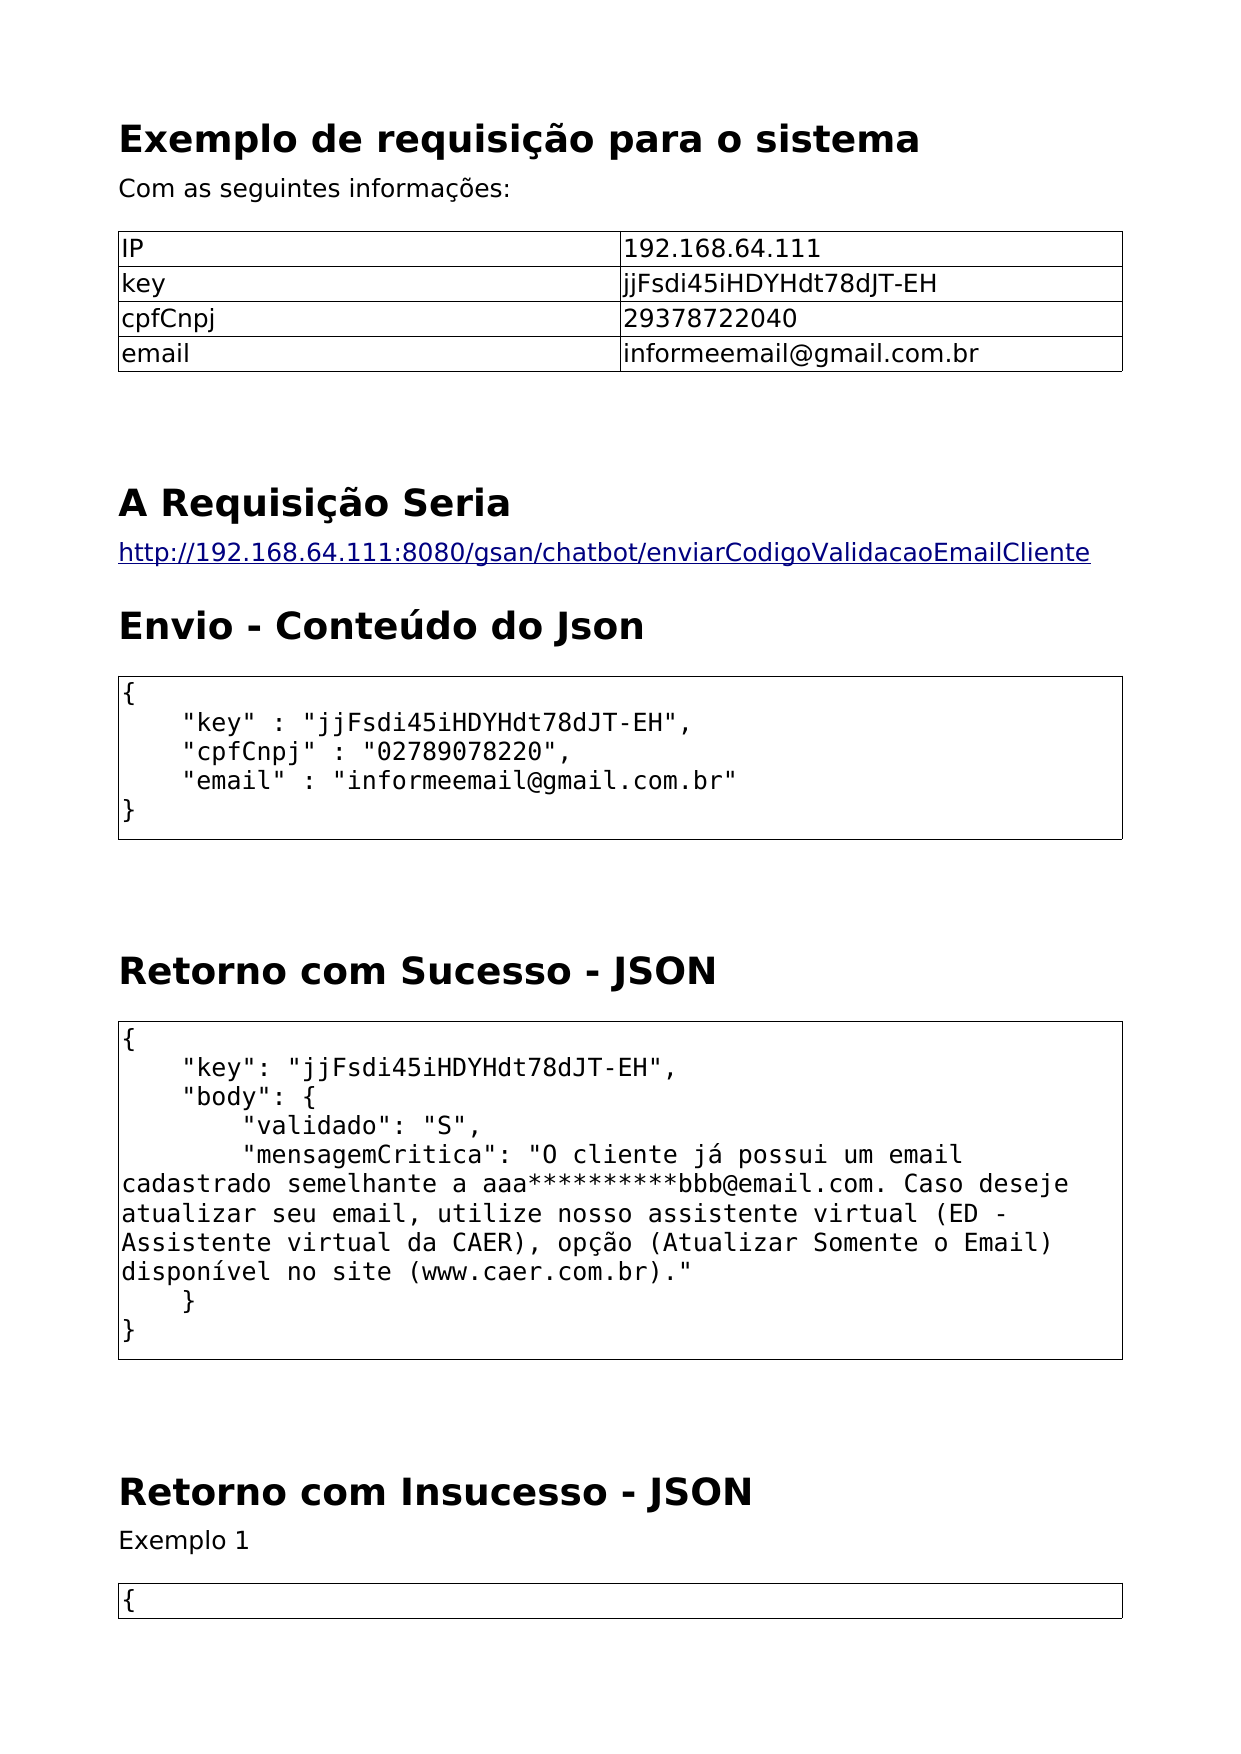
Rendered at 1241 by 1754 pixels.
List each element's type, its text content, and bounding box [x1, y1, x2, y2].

subtitle A Requisição Seria [118, 482, 1122, 526]
table_header { "key" : "jjFsdi45iHDYHdt78dJT-EH", "cpfCnpj" : "02789078220", "email" : "informeemail@gmail.com.br" } [119, 677, 1122, 839]
table_cell 29378722040 [621, 302, 1122, 336]
table_header { [119, 1584, 1122, 1618]
table_header IP [119, 232, 620, 266]
subtitle Exemplo de requisição para o sistema [118, 118, 1122, 162]
subtitle Retorno com Insucesso - JSON [118, 1470, 1122, 1514]
table_header { "key": "jjFsdi45iHDYHdt78dJT-EH", "body": { "validado": "S", "mensagemCritica": "O cliente já possui um email cadastrado semelhante a aaa**********bbb@email.com. Caso deseje atualizar seu email, utilize nosso assistente virtual (ED - Assistente virtual da CAER), opção (Atualizar Somente o Email) disponível no site (www.caer.com.br)." } } [119, 1022, 1122, 1359]
subtitle Envio - Conteúdo do Json [118, 605, 1122, 648]
table_cell key [119, 267, 620, 301]
text Exemplo 1 [118, 1526, 1122, 1555]
table_cell informeemail@gmail.com.br [621, 337, 1122, 371]
subtitle Retorno com Sucesso - JSON [118, 950, 1122, 993]
table_header 192.168.64.111 [621, 232, 1122, 266]
text Com as seguintes informações: [118, 174, 1122, 203]
table_cell email [119, 337, 620, 371]
table_cell cpfCnpj [119, 302, 620, 336]
text http://192.168.64.111:8080/gsan/chatbot/enviarCodigoValidacaoEmailCliente [118, 538, 1122, 567]
table_cell jjFsdi45iHDYHdt78dJT-EH [621, 267, 1122, 301]
